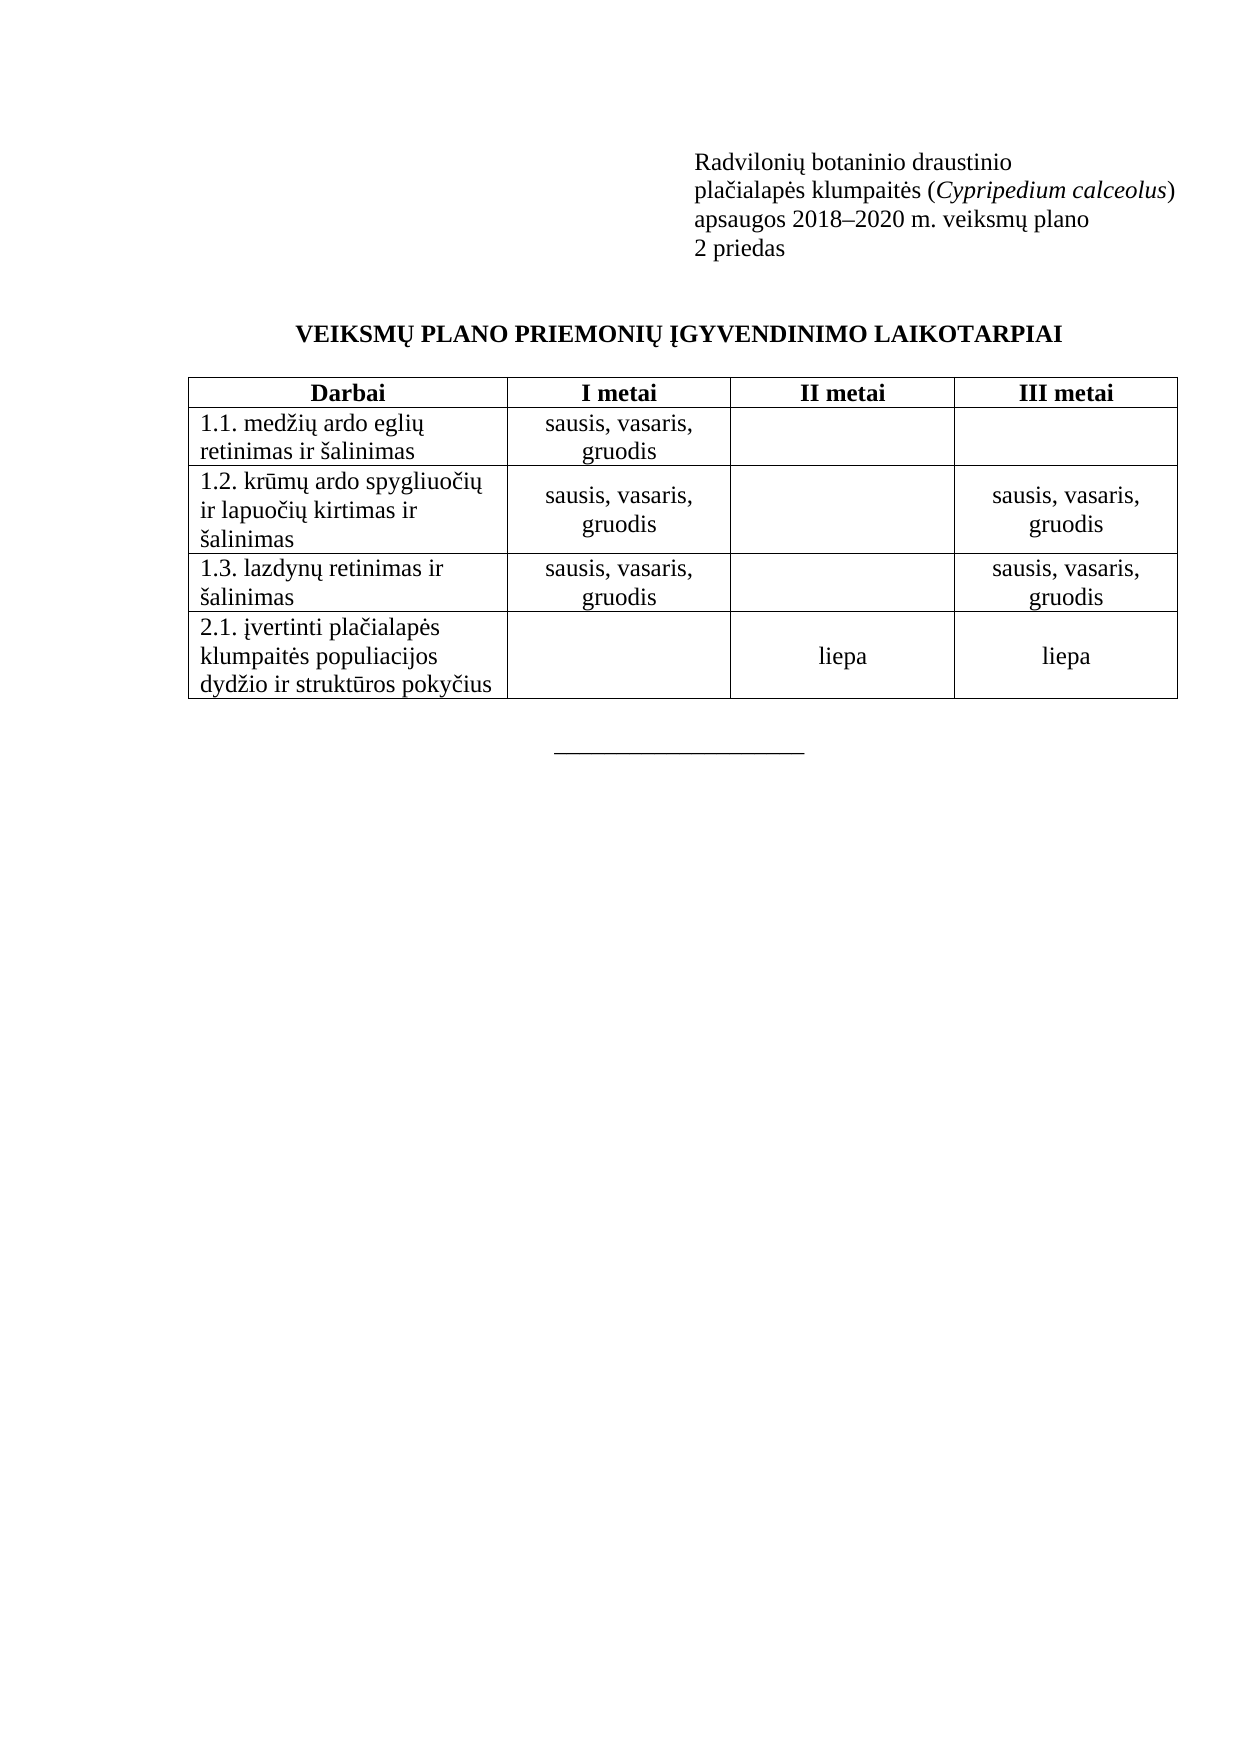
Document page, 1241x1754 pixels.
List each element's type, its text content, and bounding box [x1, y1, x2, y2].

text 2 priedas [694, 233, 1181, 262]
text veiksmų plano PRIEMONIŲ ĮGYVENDINIMO laikOTARPIAI [177, 319, 1181, 348]
text Radvilonių botaninio draustinio [694, 147, 1181, 176]
table_cell 1.2. krūmų ardo spygliuočių ir lapuočių kirtimas ir šalinimas [189, 466, 507, 552]
table_cell 1.1. medžių ardo eglių retinimas ir šalinimas [189, 408, 507, 465]
table_cell sausis, vasaris, gruodis [955, 554, 1177, 611]
text plačialapės klumpaitės (Cypripedium calceolus) [694, 176, 1181, 204]
table_cell liepa [731, 612, 954, 698]
table_header III metai [955, 378, 1177, 407]
table_cell sausis, vasaris, gruodis [955, 466, 1177, 552]
text apsaugos 2018–2020 m. veiksmų plano [694, 204, 1181, 233]
table_cell [508, 612, 730, 698]
table_cell sausis, vasaris, gruodis [508, 408, 730, 465]
table_cell liepa [955, 612, 1177, 698]
table_cell [731, 408, 954, 465]
text ____________________ [177, 728, 1181, 757]
table_cell [731, 554, 954, 611]
table_cell sausis, vasaris, gruodis [508, 554, 730, 611]
table_cell 1.3. lazdynų retinimas ir šalinimas [189, 554, 507, 611]
table_cell [731, 466, 954, 552]
table_header Darbai [189, 378, 507, 407]
table_cell 2.1. įvertinti plačialapės klumpaitės populiacijos dydžio ir struktūros pokyčius [189, 612, 507, 698]
table_cell [955, 408, 1177, 465]
table_header I metai [508, 378, 730, 407]
table_cell sausis, vasaris, gruodis [508, 466, 730, 552]
table_header II metai [731, 378, 954, 407]
